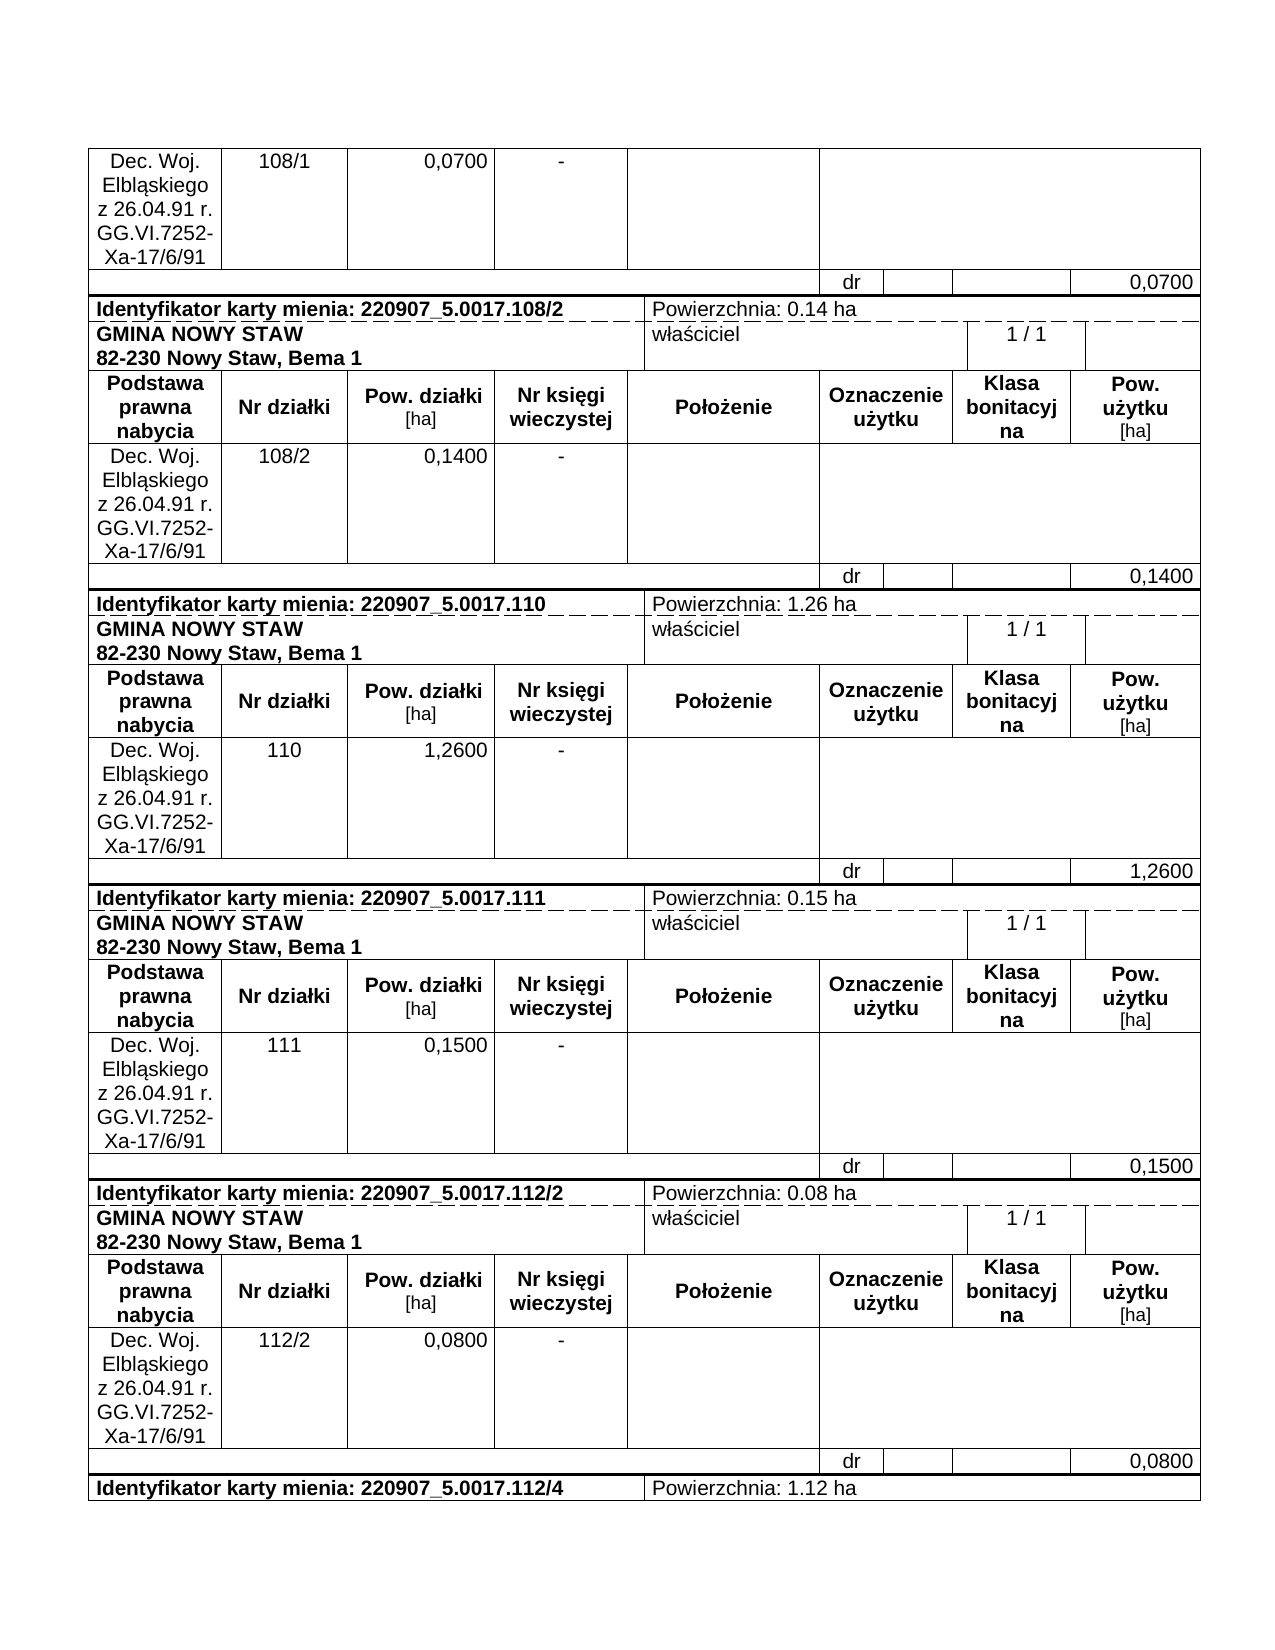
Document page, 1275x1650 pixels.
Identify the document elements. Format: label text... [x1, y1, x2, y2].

table_cell Dec. Woj. Elbląskiego z 26.04.91 r. GG.VI.7252-Xa-17/6/91 [89, 149, 221, 268]
table_cell Podstawa prawna nabycia [89, 371, 221, 442]
table_cell Identyfikator karty mienia: 220907_5.0017.110 [89, 591, 644, 615]
table_cell Pow. działki [ha] [348, 960, 494, 1032]
table_cell [820, 1033, 1200, 1153]
table_cell [884, 270, 952, 293]
table_cell Dec. Woj. Elbląskiego z 26.04.91 r. GG.VI.7252-Xa-17/6/91 [89, 1328, 221, 1448]
table_cell Powierzchnia: 0.08 ha [645, 1181, 1200, 1205]
table_cell Powierzchnia: 0.14 ha [645, 297, 1200, 321]
table_cell Oznaczenie użytku [820, 371, 952, 442]
table_cell Klasa bonitacyjna [953, 960, 1070, 1032]
table_cell [89, 859, 819, 883]
table_cell [884, 859, 952, 883]
table_cell Podstawa prawna nabycia [89, 1255, 221, 1327]
table_cell 0,0700 [348, 149, 494, 268]
table_cell Identyfikator karty mienia: 220907_5.0017.112/4 [89, 1476, 644, 1500]
table_cell [89, 1154, 819, 1178]
table_cell 108/2 [222, 444, 347, 563]
table_cell 0,1500 [348, 1033, 494, 1153]
table_cell - [495, 444, 627, 563]
table_cell Dec. Woj. Elbląskiego z 26.04.91 r. GG.VI.7252-Xa-17/6/91 [89, 738, 221, 858]
table_cell - [495, 1328, 627, 1448]
table_cell 111 [222, 1033, 347, 1153]
table_cell Klasa bonitacyjna [953, 371, 1070, 442]
table_cell 1,2600 [348, 738, 494, 858]
table_cell - [495, 149, 627, 268]
table_cell [628, 738, 819, 858]
table_cell - [495, 738, 627, 858]
table_cell 0,1400 [1071, 564, 1200, 588]
table_cell 0,0800 [1071, 1449, 1200, 1473]
table_cell GMINA NOWY STAW 82-230 Nowy Staw, Bema 1 [89, 1205, 644, 1254]
table_cell [820, 444, 1200, 563]
table_cell Nr działki [222, 665, 347, 737]
table_cell [628, 149, 819, 268]
table_cell 108/1 [222, 149, 347, 268]
table_cell [884, 1154, 952, 1178]
table_cell [820, 149, 1200, 268]
table_cell dr [820, 270, 883, 293]
table_cell [1086, 910, 1200, 959]
table_cell Nr księgi wieczystej [495, 1255, 627, 1327]
table_cell GMINA NOWY STAW 82-230 Nowy Staw, Bema 1 [89, 910, 644, 959]
table_cell [953, 564, 1070, 588]
table_cell dr [820, 1154, 883, 1178]
table_cell 0,0800 [348, 1328, 494, 1448]
table_cell [628, 1033, 819, 1153]
table_cell Podstawa prawna nabycia [89, 665, 221, 737]
table_cell Położenie [628, 960, 819, 1032]
table_cell 1 / 1 [968, 615, 1085, 664]
table_cell 1 / 1 [968, 1205, 1085, 1254]
table_cell Pow. użytku [ha] [1071, 960, 1200, 1032]
table_cell Położenie [628, 1255, 819, 1327]
table_cell Nr księgi wieczystej [495, 665, 627, 737]
table_cell GMINA NOWY STAW 82-230 Nowy Staw, Bema 1 [89, 321, 644, 369]
table_cell [953, 1154, 1070, 1178]
table_cell [628, 1328, 819, 1448]
table_cell Oznaczenie użytku [820, 665, 952, 737]
table_cell właściciel [645, 615, 967, 664]
table_cell 0,1500 [1071, 1154, 1200, 1178]
table_cell Powierzchnia: 0.15 ha [645, 886, 1200, 910]
table_cell [1086, 615, 1200, 664]
table_cell właściciel [645, 1205, 967, 1254]
table_cell Oznaczenie użytku [820, 1255, 952, 1327]
table_cell właściciel [645, 910, 967, 959]
table_cell 110 [222, 738, 347, 858]
table_cell [884, 1449, 952, 1473]
table_cell Identyfikator karty mienia: 220907_5.0017.108/2 [89, 297, 644, 321]
table_cell 1 / 1 [968, 910, 1085, 959]
table_cell [820, 738, 1200, 858]
table_cell [953, 859, 1070, 883]
table_cell 112/2 [222, 1328, 347, 1448]
table_cell Identyfikator karty mienia: 220907_5.0017.112/2 [89, 1181, 644, 1205]
table_cell Podstawa prawna nabycia [89, 960, 221, 1032]
table_cell dr [820, 1449, 883, 1473]
table_cell Klasa bonitacyjna [953, 665, 1070, 737]
table_cell Pow. użytku [ha] [1071, 371, 1200, 442]
table_cell 0,0700 [1071, 270, 1200, 293]
table_cell [628, 444, 819, 563]
table_cell Nr księgi wieczystej [495, 371, 627, 442]
table_cell [89, 564, 819, 588]
table_cell właściciel [645, 321, 967, 369]
table_cell Klasa bonitacyjna [953, 1255, 1070, 1327]
table_cell [89, 270, 819, 293]
table_cell [884, 564, 952, 588]
table_cell Pow. działki [ha] [348, 1255, 494, 1327]
table_cell - [495, 1033, 627, 1153]
table_cell 0,1400 [348, 444, 494, 563]
table_cell dr [820, 859, 883, 883]
table_cell Oznaczenie użytku [820, 960, 952, 1032]
table_cell Położenie [628, 371, 819, 442]
table_cell Identyfikator karty mienia: 220907_5.0017.111 [89, 886, 644, 910]
table_cell Pow. użytku [ha] [1071, 665, 1200, 737]
table_cell Nr działki [222, 371, 347, 442]
table_cell Powierzchnia: 1.12 ha [645, 1476, 1200, 1500]
table_cell [89, 1449, 819, 1473]
table_cell Położenie [628, 665, 819, 737]
table_cell dr [820, 564, 883, 588]
table_cell Dec. Woj. Elbląskiego z 26.04.91 r. GG.VI.7252-Xa-17/6/91 [89, 1033, 221, 1153]
table_cell [1086, 321, 1200, 369]
table_cell [953, 270, 1070, 293]
table_cell [953, 1449, 1070, 1473]
table_cell Dec. Woj. Elbląskiego z 26.04.91 r. GG.VI.7252-Xa-17/6/91 [89, 444, 221, 563]
table_cell 1 / 1 [968, 321, 1085, 369]
table_cell Pow. działki [ha] [348, 665, 494, 737]
table_cell Nr działki [222, 1255, 347, 1327]
table_cell 1,2600 [1071, 859, 1200, 883]
table_cell Nr działki [222, 960, 347, 1032]
table_cell [1086, 1205, 1200, 1254]
table_cell Pow. działki [ha] [348, 371, 494, 442]
table_cell Nr księgi wieczystej [495, 960, 627, 1032]
table_cell [820, 1328, 1200, 1448]
table_cell GMINA NOWY STAW 82-230 Nowy Staw, Bema 1 [89, 615, 644, 664]
table_cell Pow. użytku [ha] [1071, 1255, 1200, 1327]
table_cell Powierzchnia: 1.26 ha [645, 591, 1200, 615]
